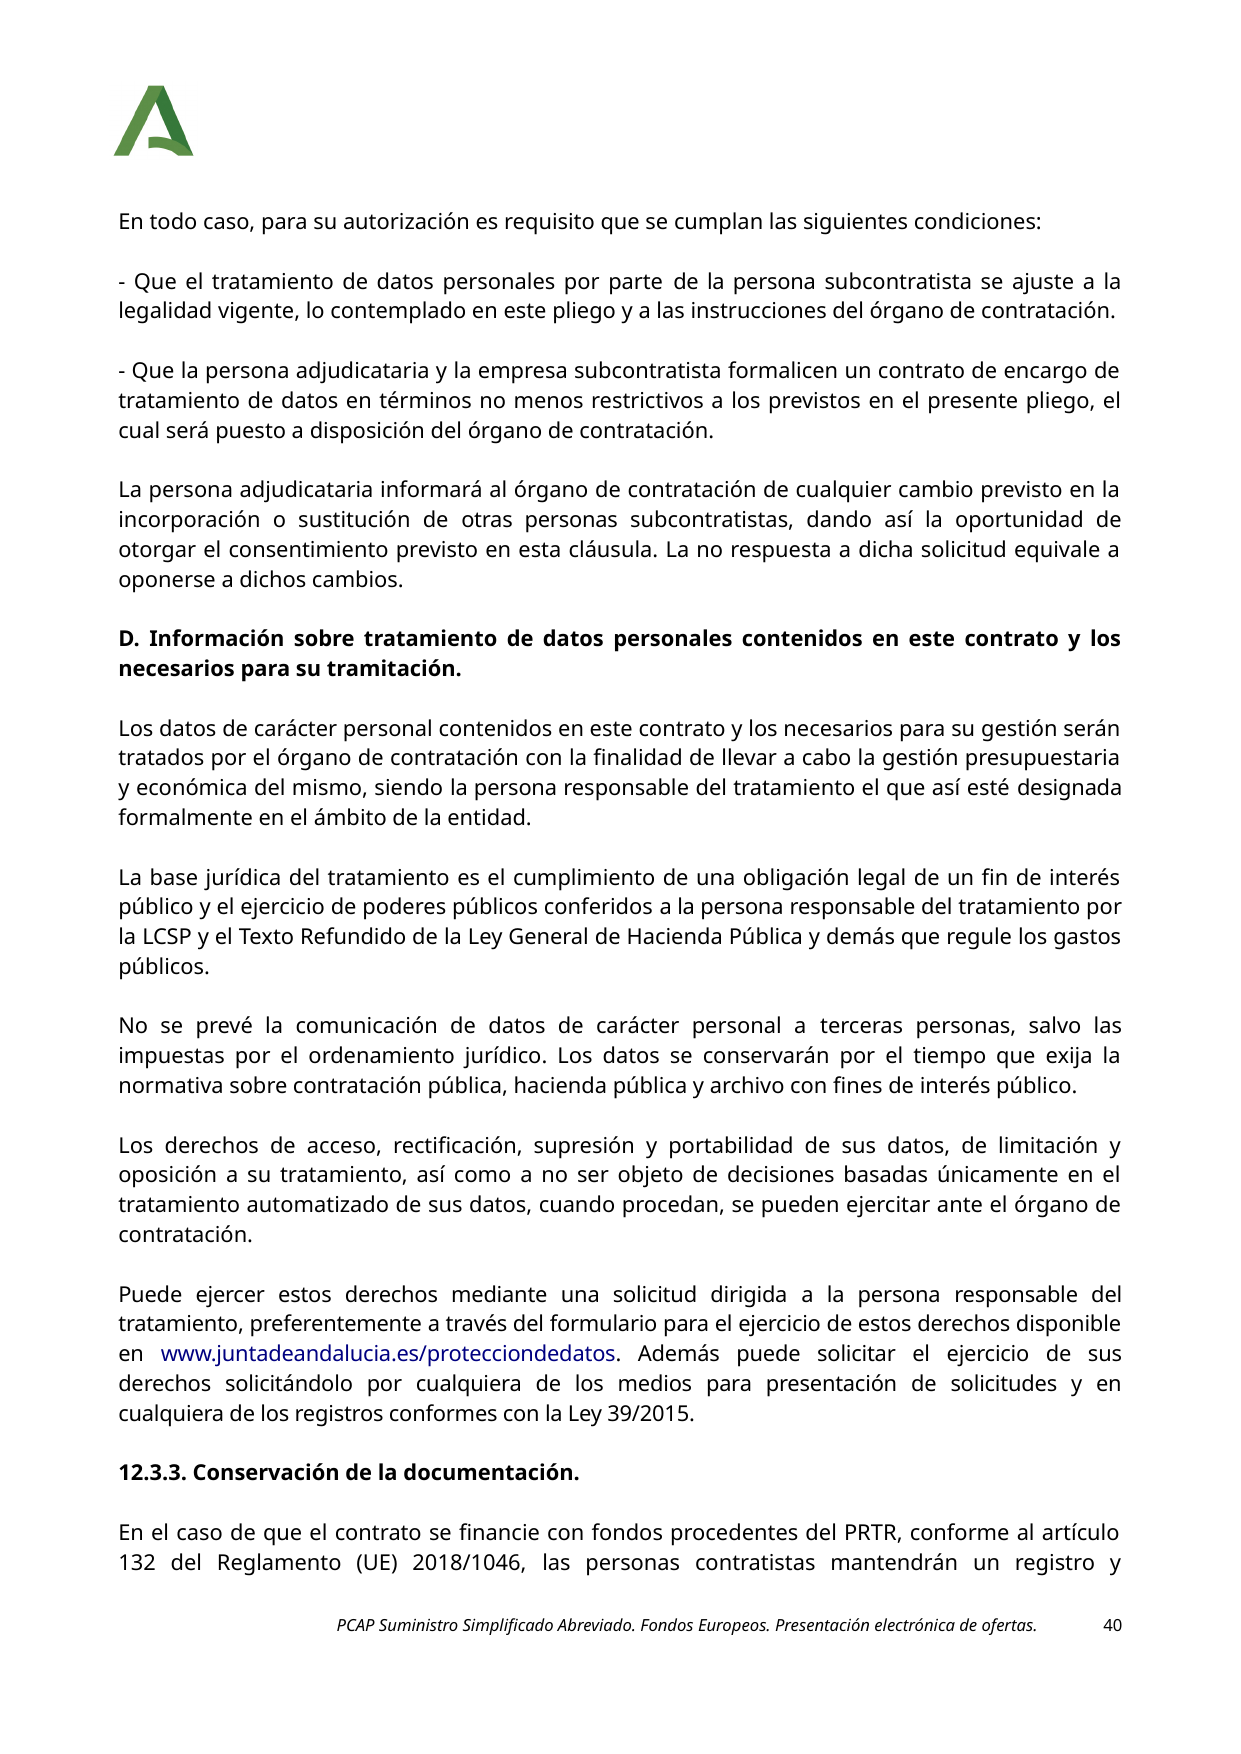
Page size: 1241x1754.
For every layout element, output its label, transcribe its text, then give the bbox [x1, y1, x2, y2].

text En todo caso, para su autorización es requisito que se cumplan las siguientes condiciones: [118, 206, 1122, 236]
text No se prevé la comunicación de datos de carácter personal a terceras personas, salvo las impuestas por el ordenamiento jurídico. Los datos se conservarán por el tiempo que exija la normativa sobre contratación pública, hacienda pública y archivo con fines de interés público. [118, 1011, 1122, 1100]
subtitle 12.3.3. Conservación de la documentación. [118, 1457, 1122, 1487]
text Puede ejercer estos derechos mediante una solicitud dirigida a la persona responsable del tratamiento, preferentemente a través del formulario para el ejercicio de estos derechos disponible en www.juntadeandalucia.es/protecciondedatos. Además puede solicitar el ejercicio de sus derechos solicitándolo por cualquiera de los medios para presentación de solicitudes y en cualquiera de los registros conformes con la Ley 39/2015. [118, 1279, 1122, 1428]
text La base jurídica del tratamiento es el cumplimiento de una obligación legal de un fin de interés público y el ejercicio de poderes públicos conferidos a la persona responsable del tratamiento por la LCSP y el Texto Refundido de la Ley General de Hacienda Pública y demás que regule los gastos públicos. [118, 862, 1122, 981]
text La persona adjudicataria informará al órgano de contratación de cualquier cambio previsto en la incorporación o sustitución de otras personas subcontratistas, dando así la oportunidad de otorgar el consentimiento previsto en esta cláusula. La no respuesta a dicha solicitud equivale a oponerse a dichos cambios. [118, 474, 1122, 593]
text D. Información sobre tratamiento de datos personales contenidos en este contrato y los necesarios para su tramitación. [118, 623, 1122, 683]
picture [109, 81, 198, 160]
text - Que el tratamiento de datos personales por parte de la persona subcontratista se ajuste a la legalidad vigente, lo contemplado en este pliego y a las instrucciones del órgano de contratación. [118, 266, 1122, 325]
text - Que la persona adjudicataria y la empresa subcontratista formalicen un contrato de encargo de tratamiento de datos en términos no menos restrictivos a los previstos en el presente pliego, el cual será puesto a disposición del órgano de contratación. [118, 355, 1122, 444]
text En el caso de que el contrato se financie con fondos procedentes del PRTR, conforme al artículo 132 del Reglamento (UE) 2018/1046, las personas contratistas mantendrán un registro y [118, 1517, 1122, 1577]
text Los derechos de acceso, rectificación, supresión y portabilidad de sus datos, de limitación y oposición a su tratamiento, así como a no ser objeto de decisiones basadas únicamente en el tratamiento automatizado de sus datos, cuando procedan, se pueden ejercitar ante el órgano de contratación. [118, 1130, 1122, 1249]
text Los datos de carácter personal contenidos en este contrato y los necesarios para su gestión serán tratados por el órgano de contratación con la finalidad de llevar a cabo la gestión presupuestaria y económica del mismo, siendo la persona responsable del tratamiento el que así esté designada formalmente en el ámbito de la entidad. [118, 713, 1122, 832]
